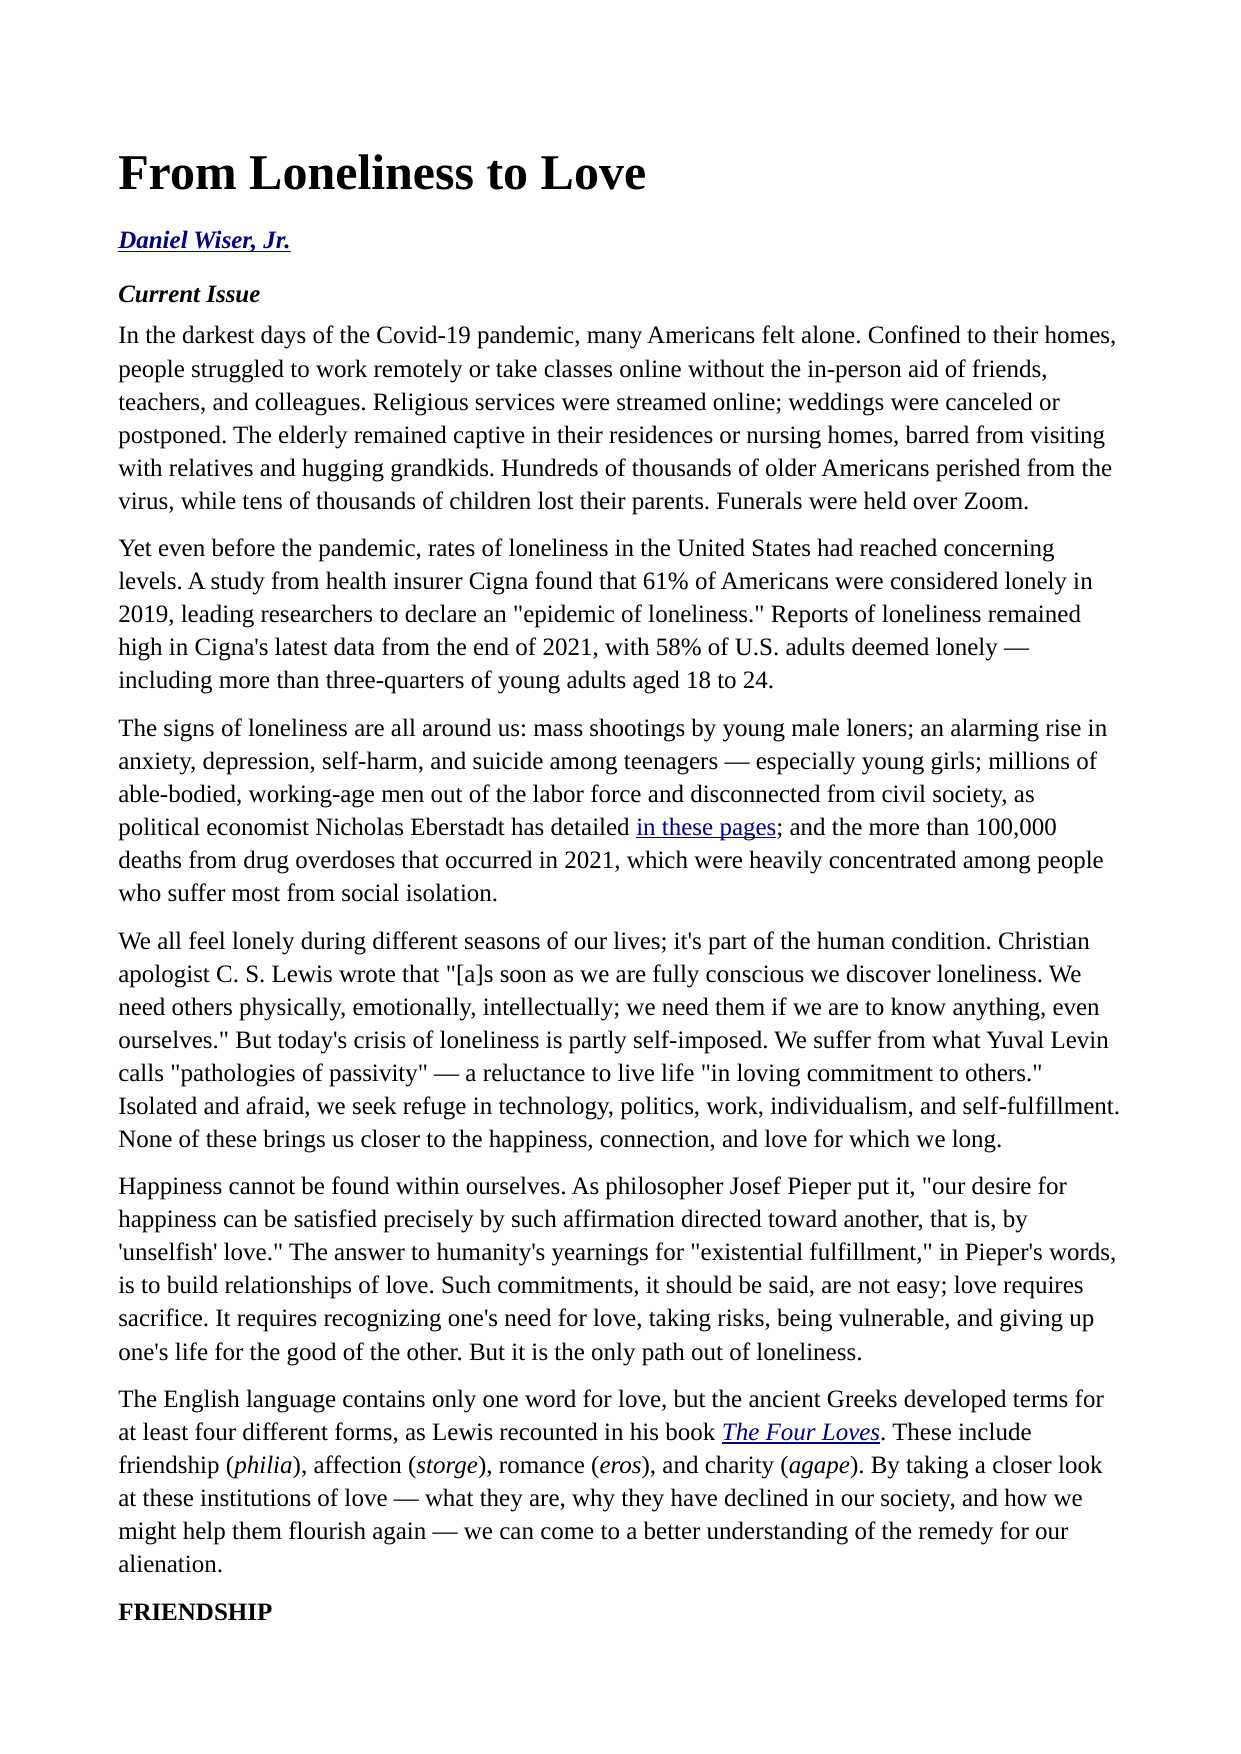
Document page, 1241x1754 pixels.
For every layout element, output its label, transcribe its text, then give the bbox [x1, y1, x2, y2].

subtitle Daniel Wiser, Jr. [118, 226, 1122, 254]
subtitle From Loneliness to Love [118, 143, 1122, 201]
subtitle Current Issue [118, 279, 1122, 308]
text The English language contains only one word for love, but the ancient Greeks developed terms for at least four different forms, as Lewis recounted in his book The Four Loves. These include friendship (philia), affection (storge), romance (eros), and charity (agape). By taking a closer look at these institutions of love — what they are, why they have declined in our society, and how we might help them flourish again — we can come to a better understanding of the remedy for our alienation. [118, 1384, 1122, 1578]
text Yet even before the pandemic, rates of loneliness in the United States had reached concerning levels. A study from health insurer Cigna found that 61% of Americans were considered lonely in 2019, leading researchers to declare an "epidemic of loneliness." Reports of loneliness remained high in Cigna's latest data from the end of 2021, with 58% of U.S. adults deemed lonely — including more than three-quarters of young adults aged 18 to 24. [118, 533, 1122, 694]
text The signs of loneliness are all around us: mass shootings by young male loners; an alarming rise in anxiety, depression, self-harm, and suicide among teenagers — especially young girls; millions of able-bodied, working-age men out of the labor force and disconnected from civil society, as political economist Nicholas Eberstadt has detailed in these pages; and the more than 100,000 deaths from drug overdoses that occurred in 2021, which were heavily concentrated among people who suffer most from social isolation. [118, 713, 1122, 907]
text Happiness cannot be found within ourselves. As philosopher Josef Pieper put it, "our desire for happiness can be satisfied precisely by such affirmation directed toward another, that is, by 'unselfish' love." The answer to humanity's yearnings for "existential fulfillment," in Pieper's words, is to build relationships of love. Such commitments, it should be said, are not easy; love requires sacrifice. It requires recognizing one's need for love, taking risks, being vulnerable, and giving up one's life for the good of the other. But it is the only path out of loneliness. [118, 1171, 1122, 1365]
text FRIENDSHIP [118, 1597, 1122, 1626]
text We all feel lonely during different seasons of our lives; it's part of the human condition. Christian apologist C. S. Lewis wrote that "[a]s soon as we are fully conscious we discover loneliness. We need others physically, emotionally, intellectually; we need them if we are to know anything, even ourselves." But today's crisis of loneliness is partly self-imposed. We suffer from what Yuval Levin calls "pathologies of passivity" — a reluctance to live life "in loving commitment to others." Isolated and afraid, we seek refuge in technology, politics, work, individualism, and self-fulfillment. None of these brings us closer to the happiness, connection, and love for which we long. [118, 926, 1122, 1153]
text In the darkest days of the Covid-19 pandemic, many Americans felt alone. Confined to their homes, people struggled to work remotely or take classes online without the in-person aid of friends, teachers, and colleagues. Religious services were streamed online; weddings were canceled or postponed. The elderly remained captive in their residences or nursing homes, barred from visiting with relatives and hugging grandkids. Hundreds of thousands of older Americans perished from the virus, while tens of thousands of children lost their parents. Funerals were held over Zoom. [118, 321, 1122, 514]
